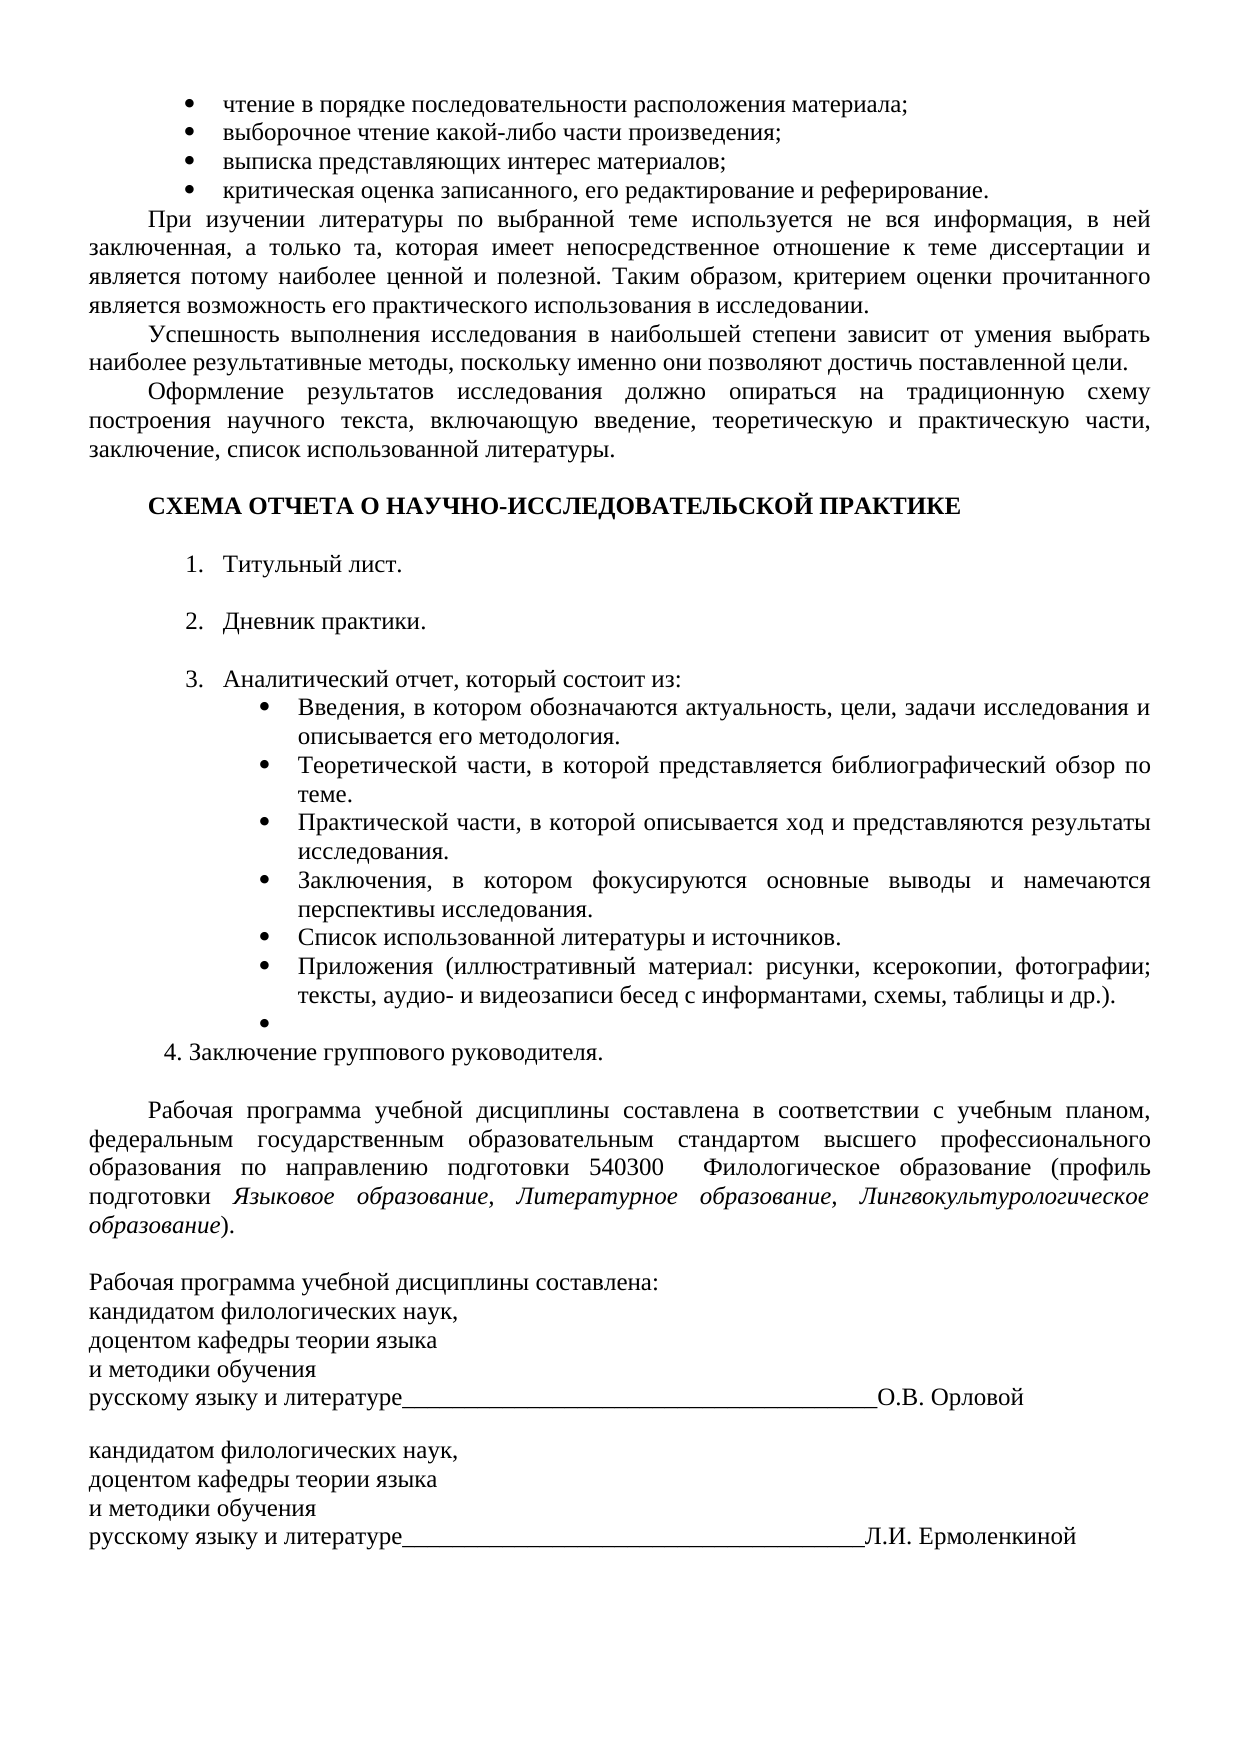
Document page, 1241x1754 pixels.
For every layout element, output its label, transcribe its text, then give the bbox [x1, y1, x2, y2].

list Аналитический отчет, который состоит из: [185, 664, 1152, 692]
text Рабочая программа учебной дисциплины составлена: [89, 1267, 1152, 1296]
text доцентом кафедры теории языка [89, 1325, 1152, 1354]
text кандидатом филологических наук, [89, 1296, 1152, 1325]
text и методики обучения [89, 1493, 1152, 1521]
list выписка представляющих интерес материалов; [185, 146, 1152, 175]
text доцентом кафедры теории языка [89, 1464, 1152, 1493]
list Титульный лист. [185, 549, 1152, 577]
list Практической части, в которой описывается ход и представляются результаты исследования. [260, 807, 1152, 865]
list Заключения, в котором фокусируются основные выводы и намечаются перспективы исследования. [260, 865, 1152, 922]
list Приложения (иллюстративный материал: рисунки, ксерокопии, фотографии; тексты, аудио- и видеозаписи бесед с информантами, схемы, таблицы и др.). [260, 951, 1152, 1009]
list Теоретической части, в которой представляется библиографический обзор по теме. [260, 750, 1152, 807]
text Рабочая программа учебной дисциплины составлена в соответствии с учебным планом, федеральным государственным образовательным стандартом высшего профессионального образования по направлению подготовки 540300 Филологическое образование (профиль подготовки Языковое образование, Литературное образование, Лингвокультурологическое образование). [89, 1095, 1152, 1239]
text Успешность выполнения исследования в наибольшей степени зависит от умения выбрать наиболее результативные методы, поскольку именно они позволяют достичь поставленной цели. [89, 319, 1152, 376]
text русскому языку и литературе_____________________________________Л.И. Ермоленкиной [89, 1521, 1152, 1550]
list Дневник практики. [185, 606, 1152, 635]
text СХЕМА ОТЧЕТА О НАУЧНО-ИССЛЕДОВАТЕЛЬСКОЙ ПРАКТИКЕ [89, 491, 1152, 520]
list Введения, в котором обозначаются актуальность, цели, задачи исследования и описывается его методология. [260, 692, 1152, 750]
list чтение в порядке последовательности расположения материала; [185, 89, 1152, 117]
text При изучении литературы по выбранной теме используется не вся информация, в ней заключенная, а только та, которая имеет непосредственное отношение к теме диссертации и является потому наиболее ценной и полезной. Таким образом, критерием оценки прочитанного является возможность его практического использования в исследовании. [89, 204, 1152, 319]
list Список использованной литературы и источников. [260, 922, 1152, 951]
text русскому языку и литературе______________________________________О.В. Орловой [89, 1382, 1152, 1411]
text и методики обучения [89, 1354, 1152, 1382]
text Оформление результатов исследования должно опираться на традиционную схему построения научного текста, включающую введение, теоретическую и практическую части, заключение, список использованной литературы. [89, 376, 1152, 462]
list критическая оценка записанного, его редактирование и реферирование. [185, 175, 1152, 204]
list выборочное чтение какой-либо части произведения; [185, 117, 1152, 146]
text кандидатом филологических наук, [89, 1435, 1152, 1464]
text 4. Заключение группового руководителя. [164, 1037, 1152, 1066]
